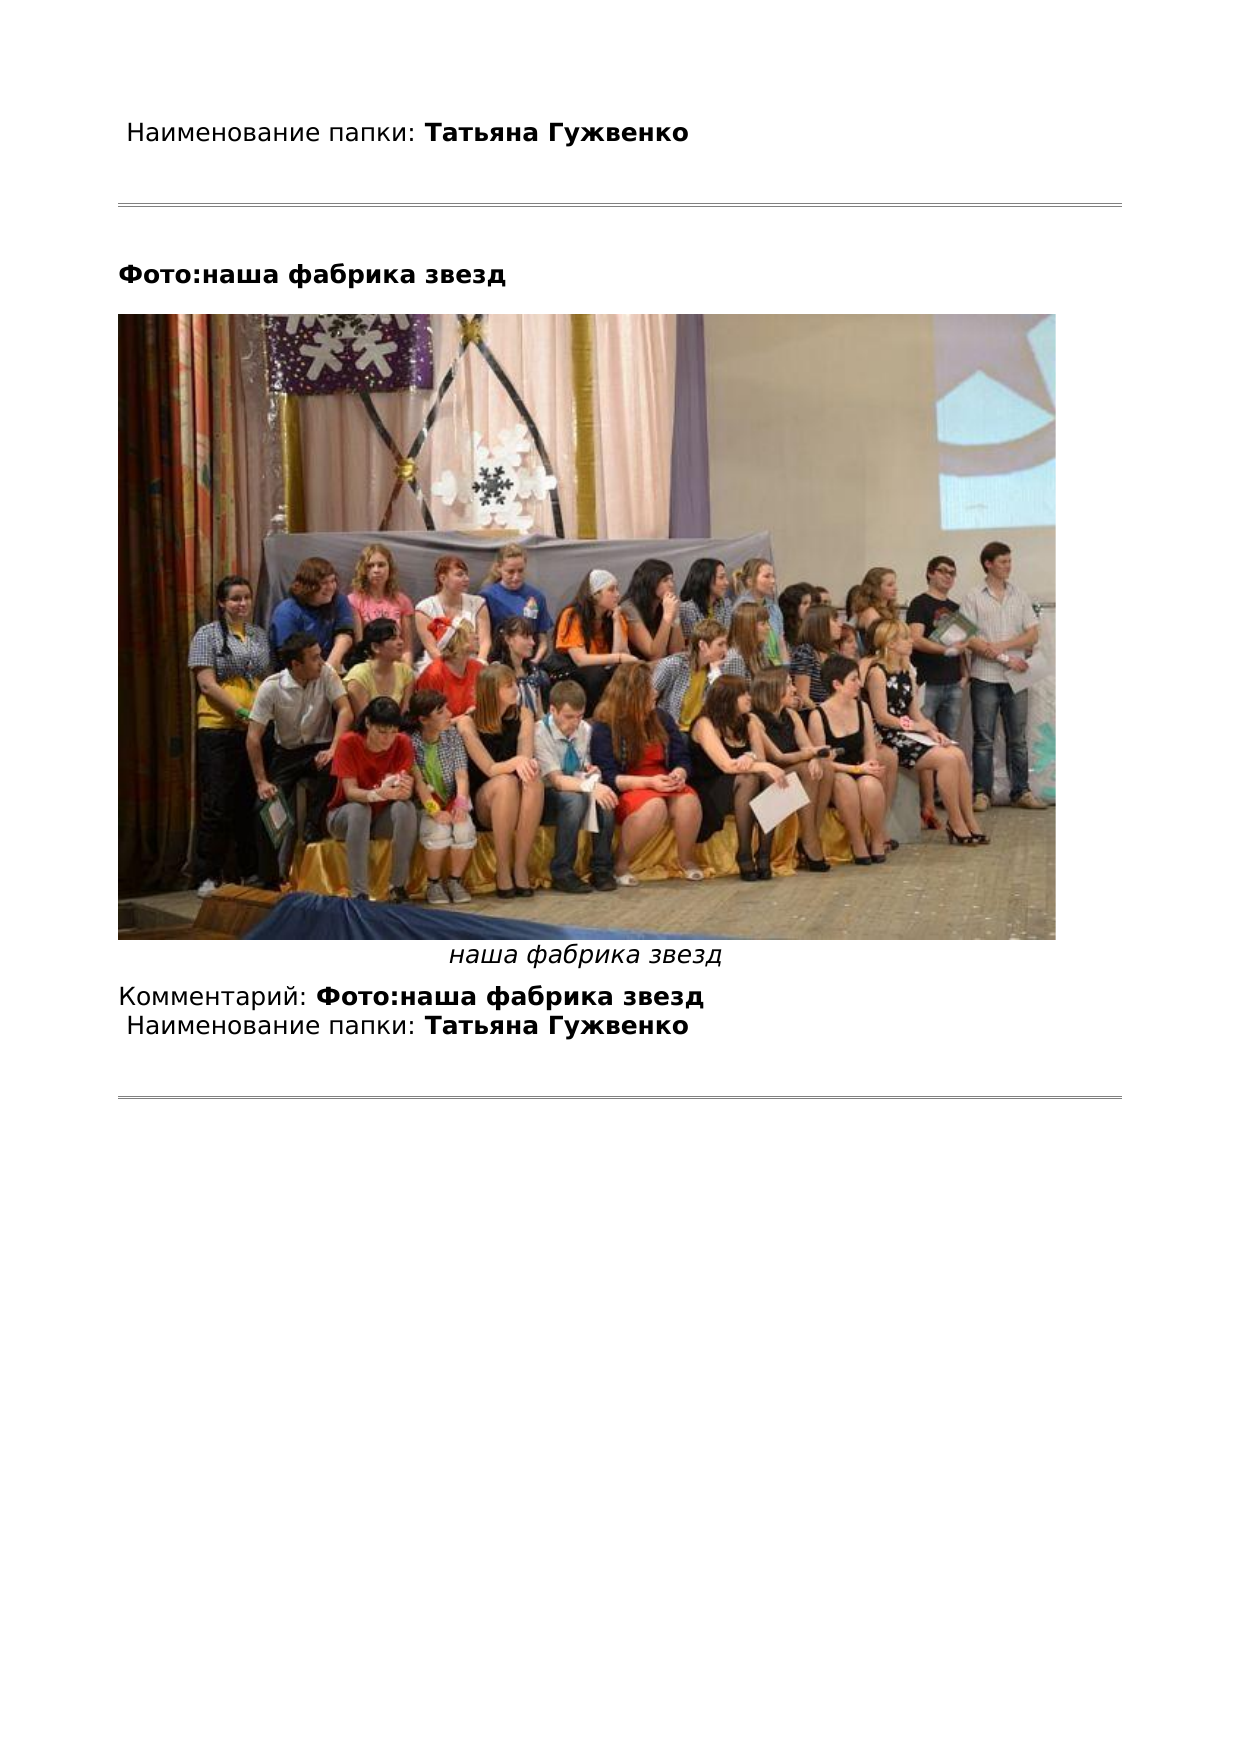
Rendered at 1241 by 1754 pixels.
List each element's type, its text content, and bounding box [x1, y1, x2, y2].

text наша фабрика звезд [118, 940, 1056, 969]
text Комментарий: Фото:наша фабрика звезд Наименование папки: Татьяна Гужвенко [118, 982, 1122, 1069]
picture [118, 314, 1056, 940]
subtitle Фото:наша фабрика звезд [118, 260, 1122, 289]
text Наименование папки: Татьяна Гужвенко [118, 118, 1122, 176]
